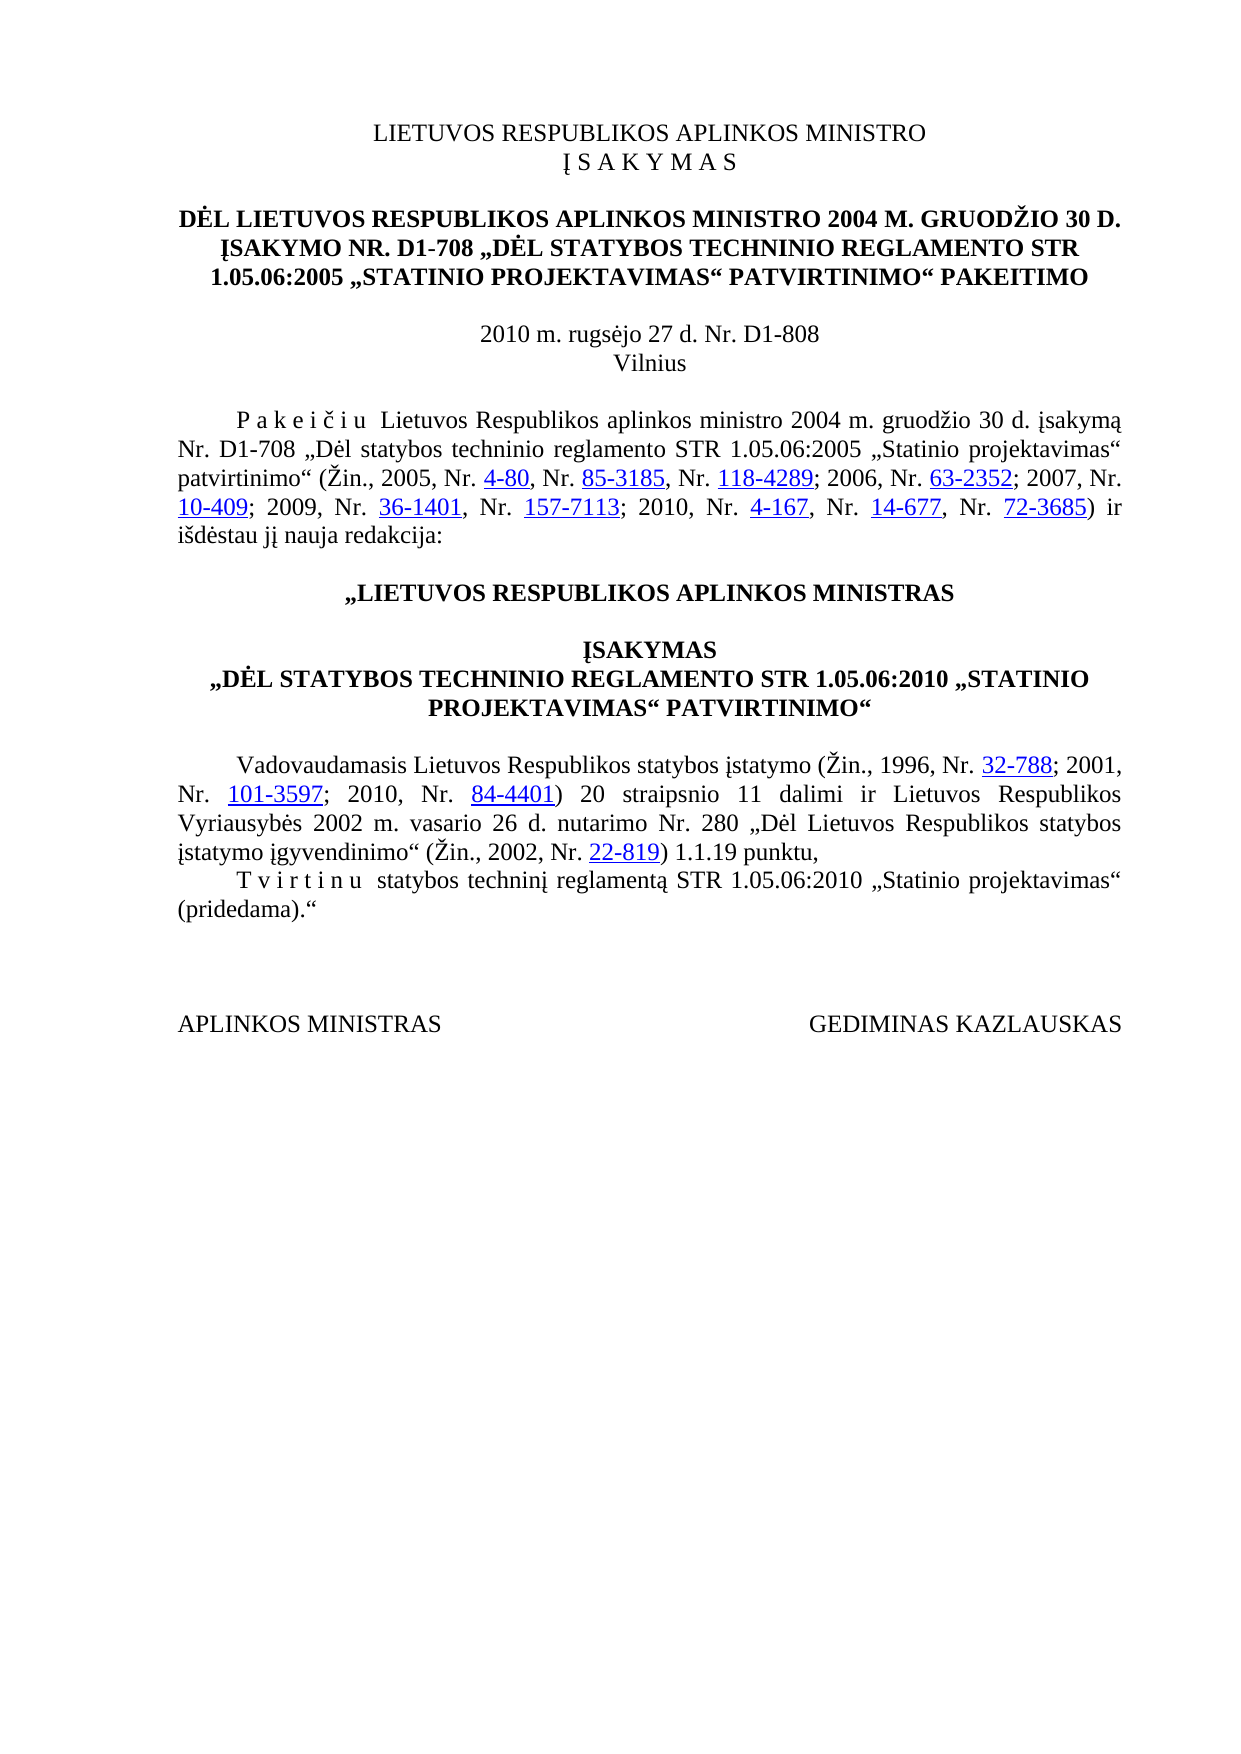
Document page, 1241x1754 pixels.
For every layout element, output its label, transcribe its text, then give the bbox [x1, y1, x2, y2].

text „LIETUVOS RESPUBLIKOS APLINKOS MINISTRAS [177, 578, 1122, 607]
text 2010 m. rugsėjo 27 d. Nr. D1-808 [177, 319, 1122, 348]
text Aplinkos ministras Gediminas Kazlauskas [177, 1009, 1122, 1038]
text LIETUVOS RESPUBLIKOS APLINKOS MINISTRO [177, 118, 1122, 147]
text DĖL LIETUVOS RESPUBLIKOS APLINKOS MINISTRO 2004 M. GRUODŽIO 30 D. ĮSAKYMO Nr. D1-708 „DĖL STATYBOS TECHNINIO REGLAMENTO STR 1.05.06:2005 „STATINIO PROJEKTAVIMAS“ PATVIRTINIMO“ PAKEITIMO [177, 204, 1122, 291]
text Tvirtinu statybos techninį reglamentą STR 1.05.06:2010 „Statinio projektavimas“ (pridedama).“ [177, 866, 1122, 923]
text Vilnius [177, 348, 1122, 377]
text Vadovaudamasis Lietuvos Respublikos statybos įstatymo (Žin., 1996, Nr. 32-788; 2001, Nr. 101-3597; 2010, Nr. 84-4401) 20 straipsnio 11 dalimi ir Lietuvos Respublikos Vyriausybės 2002 m. vasario 26 d. nutarimo Nr. 280 „Dėl Lietuvos Respublikos statybos įstatymo įgyvendinimo“ (Žin., 2002, Nr. 22-819) 1.1.19 punktu, [177, 751, 1122, 866]
text „DĖL STATYBOS TECHNINIO REGLAMENTO STR 1.05.06:2010 „STATINIO PROJEKTAVIMAS“ PATVIRTINIMO“ [177, 664, 1122, 722]
text ĮSAKYMAS [177, 147, 1122, 176]
text ĮSAKYMAS [177, 636, 1122, 664]
text Pakeičiu Lietuvos Respublikos aplinkos ministro 2004 m. gruodžio 30 d. įsakymą Nr. D1-708 „Dėl statybos techninio reglamento STR 1.05.06:2005 „Statinio projektavimas“ patvirtinimo“ (Žin., 2005, Nr. 4-80, Nr. 85-3185, Nr. 118-4289; 2006, Nr. 63-2352; 2007, Nr. 10-409; 2009, Nr. 36-1401, Nr. 157-7113; 2010, Nr. 4-167, Nr. 14-677, Nr. 72-3685) ir išdėstau jį nauja redakcija: [177, 406, 1122, 549]
